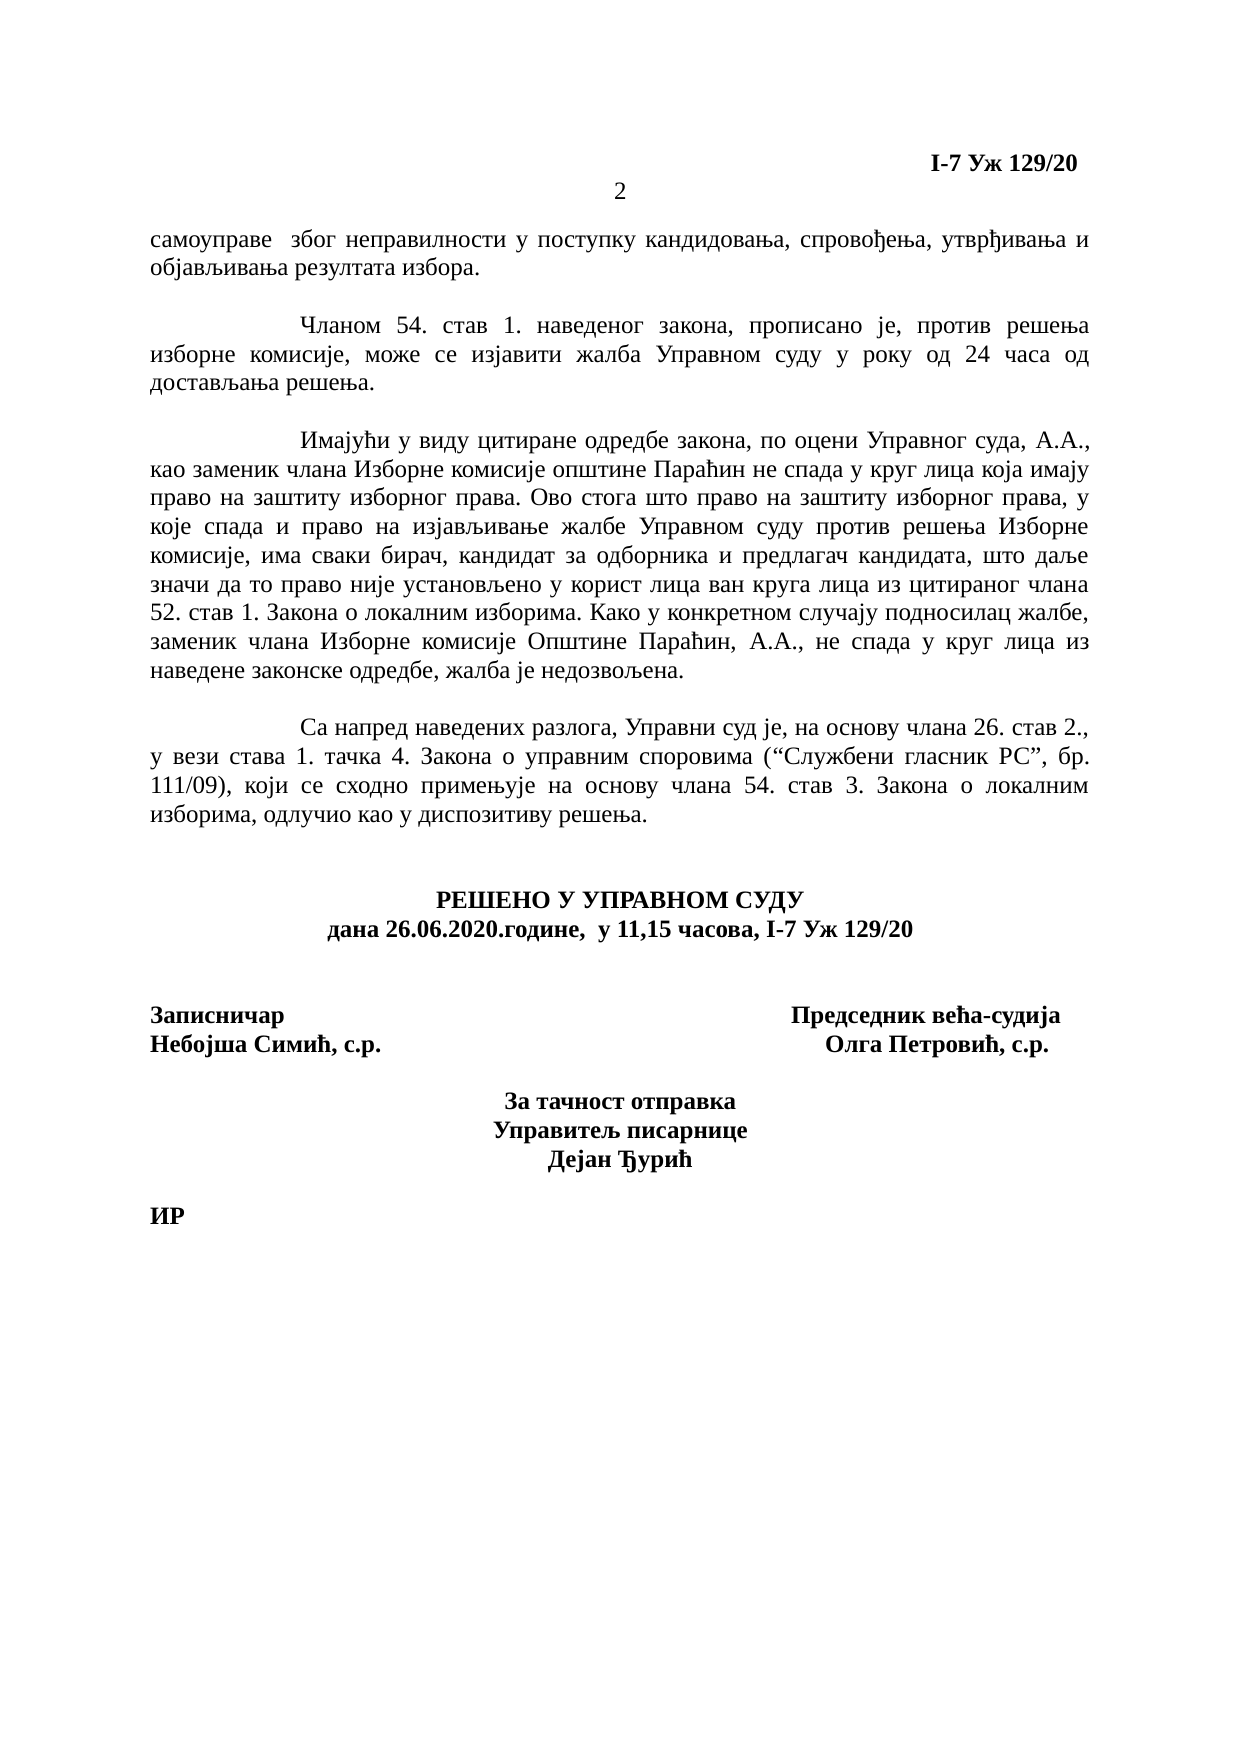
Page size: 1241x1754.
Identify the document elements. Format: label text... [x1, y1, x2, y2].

text ИР [150, 1201, 1090, 1230]
text Чланом 54. став 1. наведеног закона, прописано је, против решења изборне комисије, може се изјавити жалба Управном суду у року од 24 часа од достављања решења. [150, 310, 1090, 396]
text Имајући у виду цитиране одредбе закона, по оцени Управног суда, А.А., као заменик члана Изборне комисије oпштине Параћин не спада у круг лица која имају право на заштиту изборног права. Ово стога што право на заштиту изборног права, у које спада и право на изјављивање жалбе Управном суду против решења Изборне комисије, има сваки бирач, кандидат за одборника и предлагач кандидата, што даље значи да то право није установљено у корист лица ван круга лица из цитираног члана 52. став 1. Закона о локалним изборима. Како у конкретном случају подносилац жалбе, заменик члана Изборне комисије Општине Параћин, А.А., не спада у круг лица из наведене законске одредбе, жалба је недозвољена. [150, 425, 1090, 684]
text Небојша Симић, с.р. Олга Петровић, с.р. [150, 1029, 1090, 1057]
text дана 26.06.2020.године, у 11,15 часова, I-7 Уж 129/20 [150, 914, 1090, 942]
text За тачност отправка [150, 1086, 1090, 1115]
text Са напред наведених разлога, Управни суд је, на основу члана 26. став 2., у вези става 1. тачка 4. Закона о управним споровима (“Службени гласник РС”, бр. 111/09), који се сходно примењује на основу члана 54. став 3. Закона о локалним изборима, одлучио као у диспозитиву решења. [150, 712, 1090, 827]
text Записничар Председник већа-судија [150, 1000, 1090, 1029]
text Дејан Ђурић [150, 1144, 1090, 1172]
text самоуправе због неправилности у поступку кандидовања, спровођења, утврђивања и објављивања резултата избора. [150, 224, 1090, 281]
text РЕШЕНО У УПРАВНОМ СУДУ [150, 885, 1090, 914]
text Управитељ писарнице [150, 1115, 1090, 1144]
